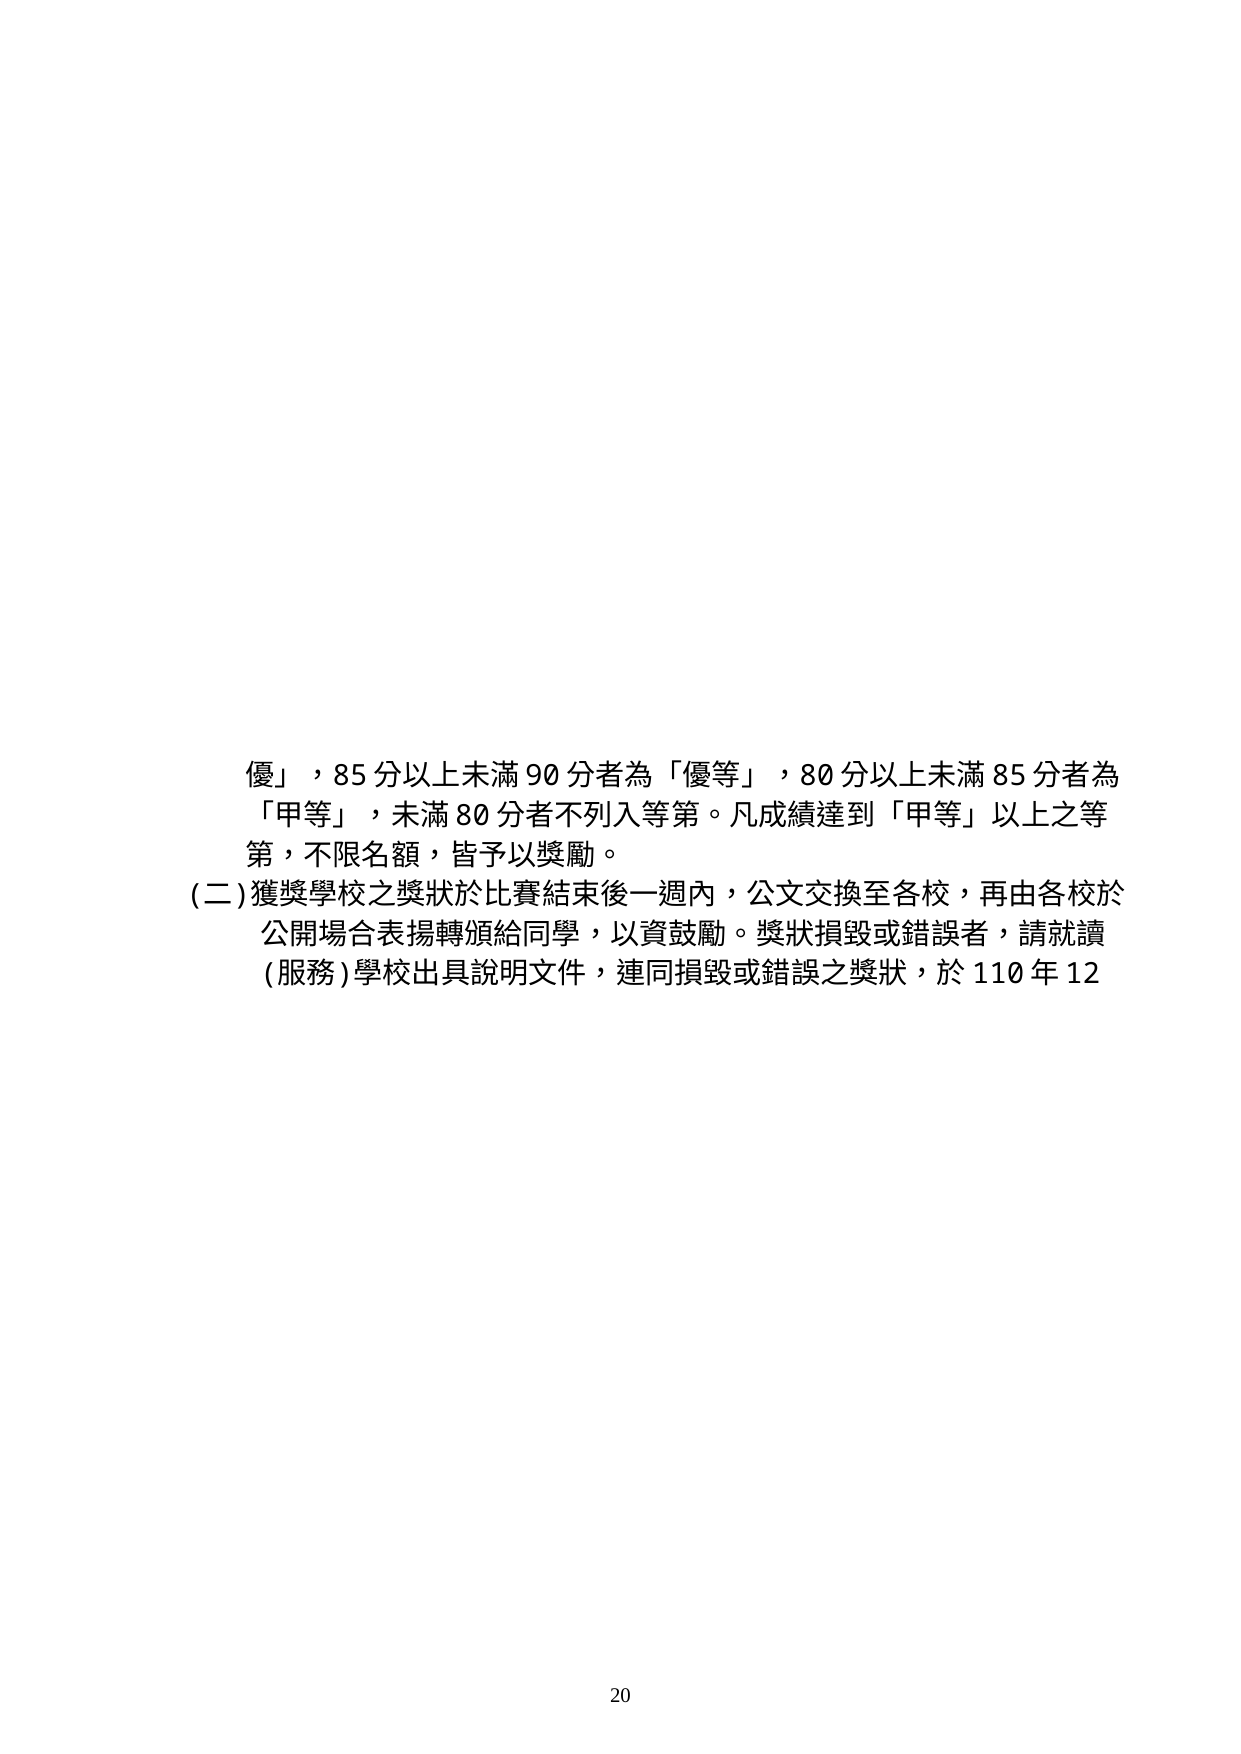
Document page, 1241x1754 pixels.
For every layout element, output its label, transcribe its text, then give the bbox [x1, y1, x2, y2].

text 優」，85分以上未滿90分者為「優等」，80分以上未滿85分者為「甲等」，未滿80分者不列入等第。凡成績達到「甲等」以上之等第，不限名額，皆予以獎勵。 [245, 754, 1128, 873]
text (二)獲獎學校之獎狀於比賽結束後一週內，公文交換至各校，再由各校於公開場合表揚轉頒給同學，以資鼓勵。獎狀損毀或錯誤者，請就讀(服務)學校出具說明文件，連同損毀或錯誤之獎狀，於110年12 [186, 873, 1128, 992]
